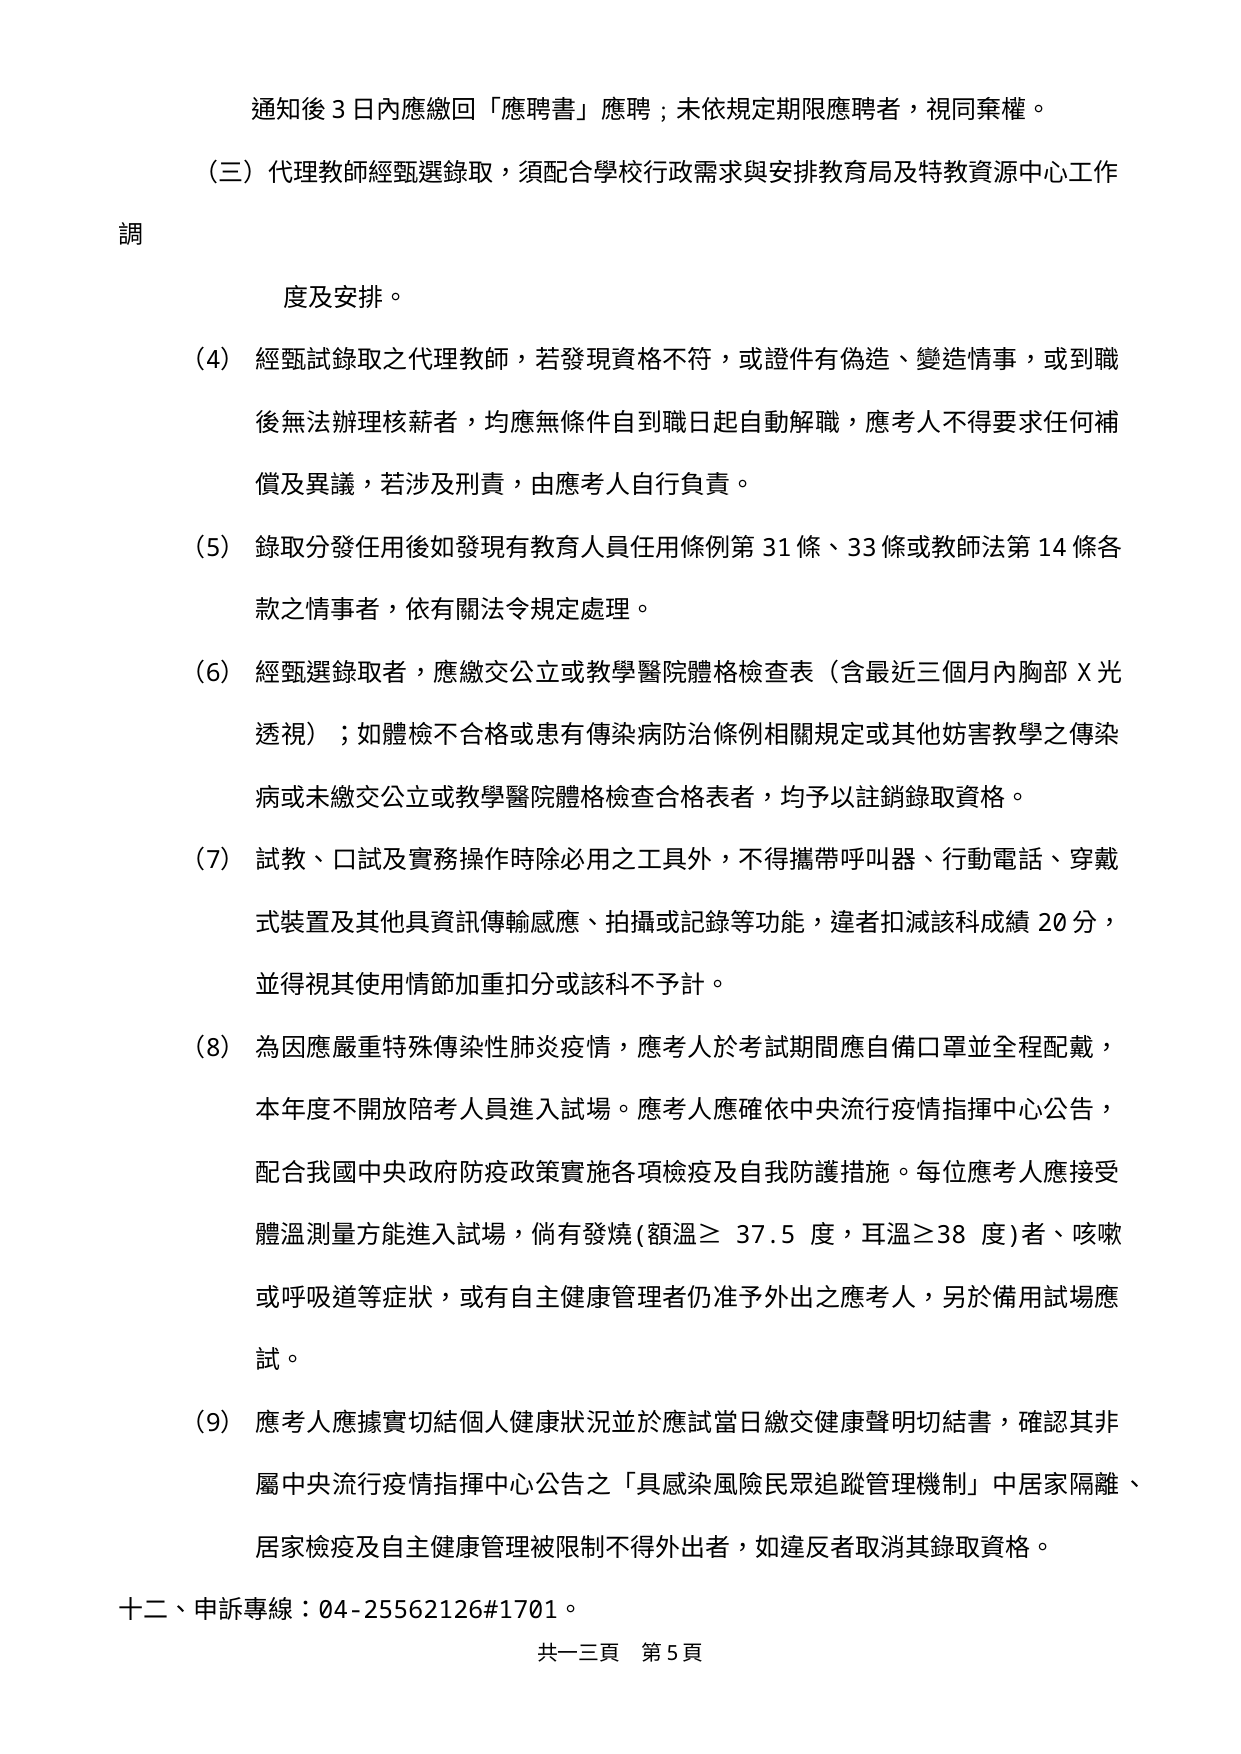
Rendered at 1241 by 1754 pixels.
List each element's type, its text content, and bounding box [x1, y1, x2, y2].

list 錄取分發任用後如發現有教育人員任用條例第31條、33條或教師法第14條各款之情事者，依有關法令規定處理。 [181, 504, 1122, 629]
text 度及安排。 [118, 254, 1122, 316]
text 通知後3日內應繳回「應聘書」應聘﹔未依規定期限應聘者，視同棄權。 [118, 66, 1122, 129]
list 經甄試錄取之代理教師，若發現資格不符，或證件有偽造、變造情事，或到職後無法辦理核薪者，均應無條件自到職日起自動解職，應考人不得要求任何補償及異議，若涉及刑責，由應考人自行負責。 [181, 316, 1122, 504]
list 經甄選錄取者，應繳交公立或教學醫院體格檢查表（含最近三個月內胸部X光透視）；如體檢不合格或患有傳染病防治條例相關規定或其他妨害教學之傳染病或未繳交公立或教學醫院體格檢查合格表者，均予以註銷錄取資格。 [181, 629, 1122, 816]
list 為因應嚴重特殊傳染性肺炎疫情，應考人於考試期間應自備口罩並全程配戴，本年度不開放陪考人員進入試場。應考人應確依中央流行疫情指揮中心公告，配合我國中央政府防疫政策實施各項檢疫及自我防護措施。每位應考人應接受體溫測量方能進入試場，倘有發燒(額溫≥ 37.5 度，耳溫≥38 度)者、咳嗽或呼吸道等症狀，或有自主健康管理者仍准予外出之應考人，另於備用試場應試。 [181, 1004, 1122, 1379]
list 應考人應據實切結個人健康狀況並於應試當日繳交健康聲明切結書，確認其非屬中央流行疫情指揮中心公告之「具感染風險民眾追蹤管理機制」中居家隔離、居家檢疫及自主健康管理被限制不得外出者，如違反者取消其錄取資格。 [181, 1379, 1122, 1566]
text （三）代理教師經甄選錄取，須配合學校行政需求與安排教育局及特教資源中心工作調 [118, 129, 1122, 254]
list 試教、口試及實務操作時除必用之工具外，不得攜帶呼叫器、行動電話、穿戴式裝置及其他具資訊傳輸感應、拍攝或記錄等功能，違者扣減該科成績20分，並得視其使用情節加重扣分或該科不予計。 [181, 816, 1122, 1004]
text 十二、申訴專線：04-25562126#1701。 [118, 1566, 1122, 1629]
